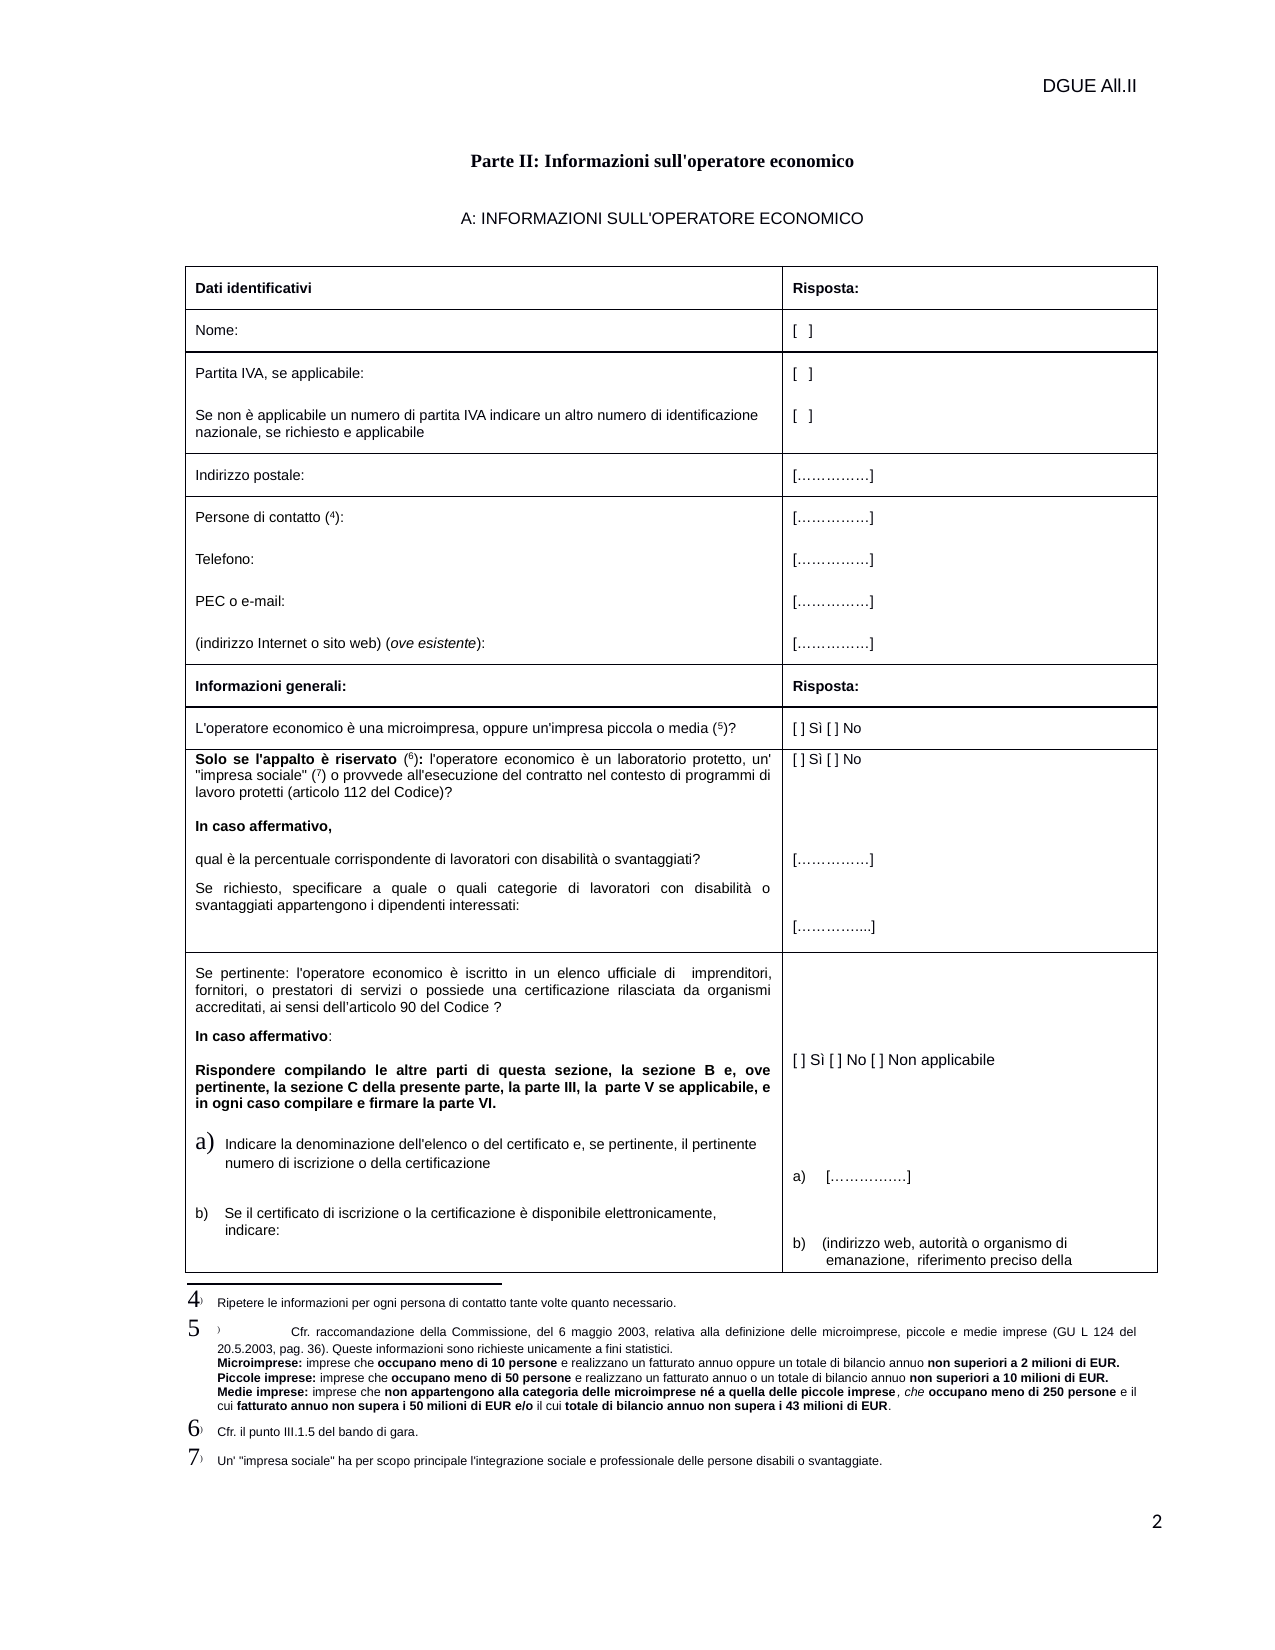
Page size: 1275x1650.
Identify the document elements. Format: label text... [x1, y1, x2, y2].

table_header Risposta: [783, 267, 1157, 308]
table_cell [ ] Sì [ ] No [783, 708, 1157, 749]
table_cell Persone di contatto (): Telefono: PEC o e-mail: (indirizzo Internet o sito web) (ove esistente): [186, 497, 782, 664]
table_cell [ ] [ ] [783, 353, 1157, 453]
title Parte II: Informazioni sull'operatore economico [187, 150, 1137, 172]
table_cell L'operatore economico è una microimpresa, oppure un'impresa piccola o media ()? [186, 708, 782, 749]
title A: Informazioni sull'operatore economico [187, 209, 1137, 228]
table_cell Indirizzo postale: [186, 454, 782, 496]
table_header Dati identificativi [186, 267, 782, 308]
table_cell Se pertinente: l'operatore economico è iscritto in un elenco ufficiale di imprenditori, fornitori, o prestatori di servizi o possiede una certificazione rilasciata da organismi accreditati, ai sensi dell’articolo 90 del Codice ? In caso affermativo: Rispondere compilando le altre parti di questa sezione, la sezione B e, ove pertinente, la sezione C della presente parte, la parte III, la parte V se applicabile, e in ogni caso compilare e firmare la parte VI. Indicare la denominazione dell'elenco o del certificato e, se pertinente, il pertinente numero di iscrizione o della certificazione b) Se il certificato di iscrizione o la certificazione è disponibile elettronicamente, indicare: c) Indicare i riferimenti in base ai quali è stata ottenuta l'iscrizione o la certificazione e, se pertinente, la classificazione ricevuta nell'elenco ufficiale (): d) L'iscrizione o la certificazione comprende tutti i criteri di selezione richiesti? In caso di risposta negativa alla lettera d): Inserire inoltre tutte le informazioni mancanti nella parte IV, sezione A, B, C, o D secondo il caso SOLO se richiesto dal pertinente avviso o bando o dai documenti di gara: e) L'operatore economico potrà fornire un certificato per quanto riguarda il pagamento dei contributi previdenziali e delle imposte, o fornire informazioni che permettano all'amministrazione aggiudicatrice o all'ente aggiudicatore di ottenere direttamente tale documento accedendo a una banca dati nazionale che sia disponibile gratuitamente in un qualunque Stato membro? Se la documentazione pertinente è disponibile elettronicamente, indicare: [186, 953, 782, 1272]
table_cell Nome: [186, 310, 782, 351]
table_cell [……………] [783, 454, 1157, 496]
table_cell Partita IVA, se applicabile: Se non è applicabile un numero di partita IVA indicare un altro numero di identificazione nazionale, se richiesto e applicabile [186, 353, 782, 453]
table_cell [ ] Sì [ ] No [……………] […………....] [783, 750, 1157, 952]
table_cell [ ] [783, 310, 1157, 351]
table_cell [……………] [……………] [……………] [……………] [783, 497, 1157, 664]
table_cell Solo se l'appalto è riservato (): l'operatore economico è un laboratorio protetto, un' "impresa sociale" () o provvede all'esecuzione del contratto nel contesto di programmi di lavoro protetti (articolo 112 del Codice)? In caso affermativo, qual è la percentuale corrispondente di lavoratori con disabilità o svantaggiati? Se richiesto, specificare a quale o quali categorie di lavoratori con disabilità o svantaggiati appartengono i dipendenti interessati: [186, 750, 782, 952]
table_cell Risposta: [783, 665, 1157, 706]
table_cell [ ] Sì [ ] No [ ] Non applicabile [………….…] b) (indirizzo web, autorità o organismo di emanazione, riferimento preciso della [783, 953, 1157, 1272]
table_cell Informazioni generali: [186, 665, 782, 706]
